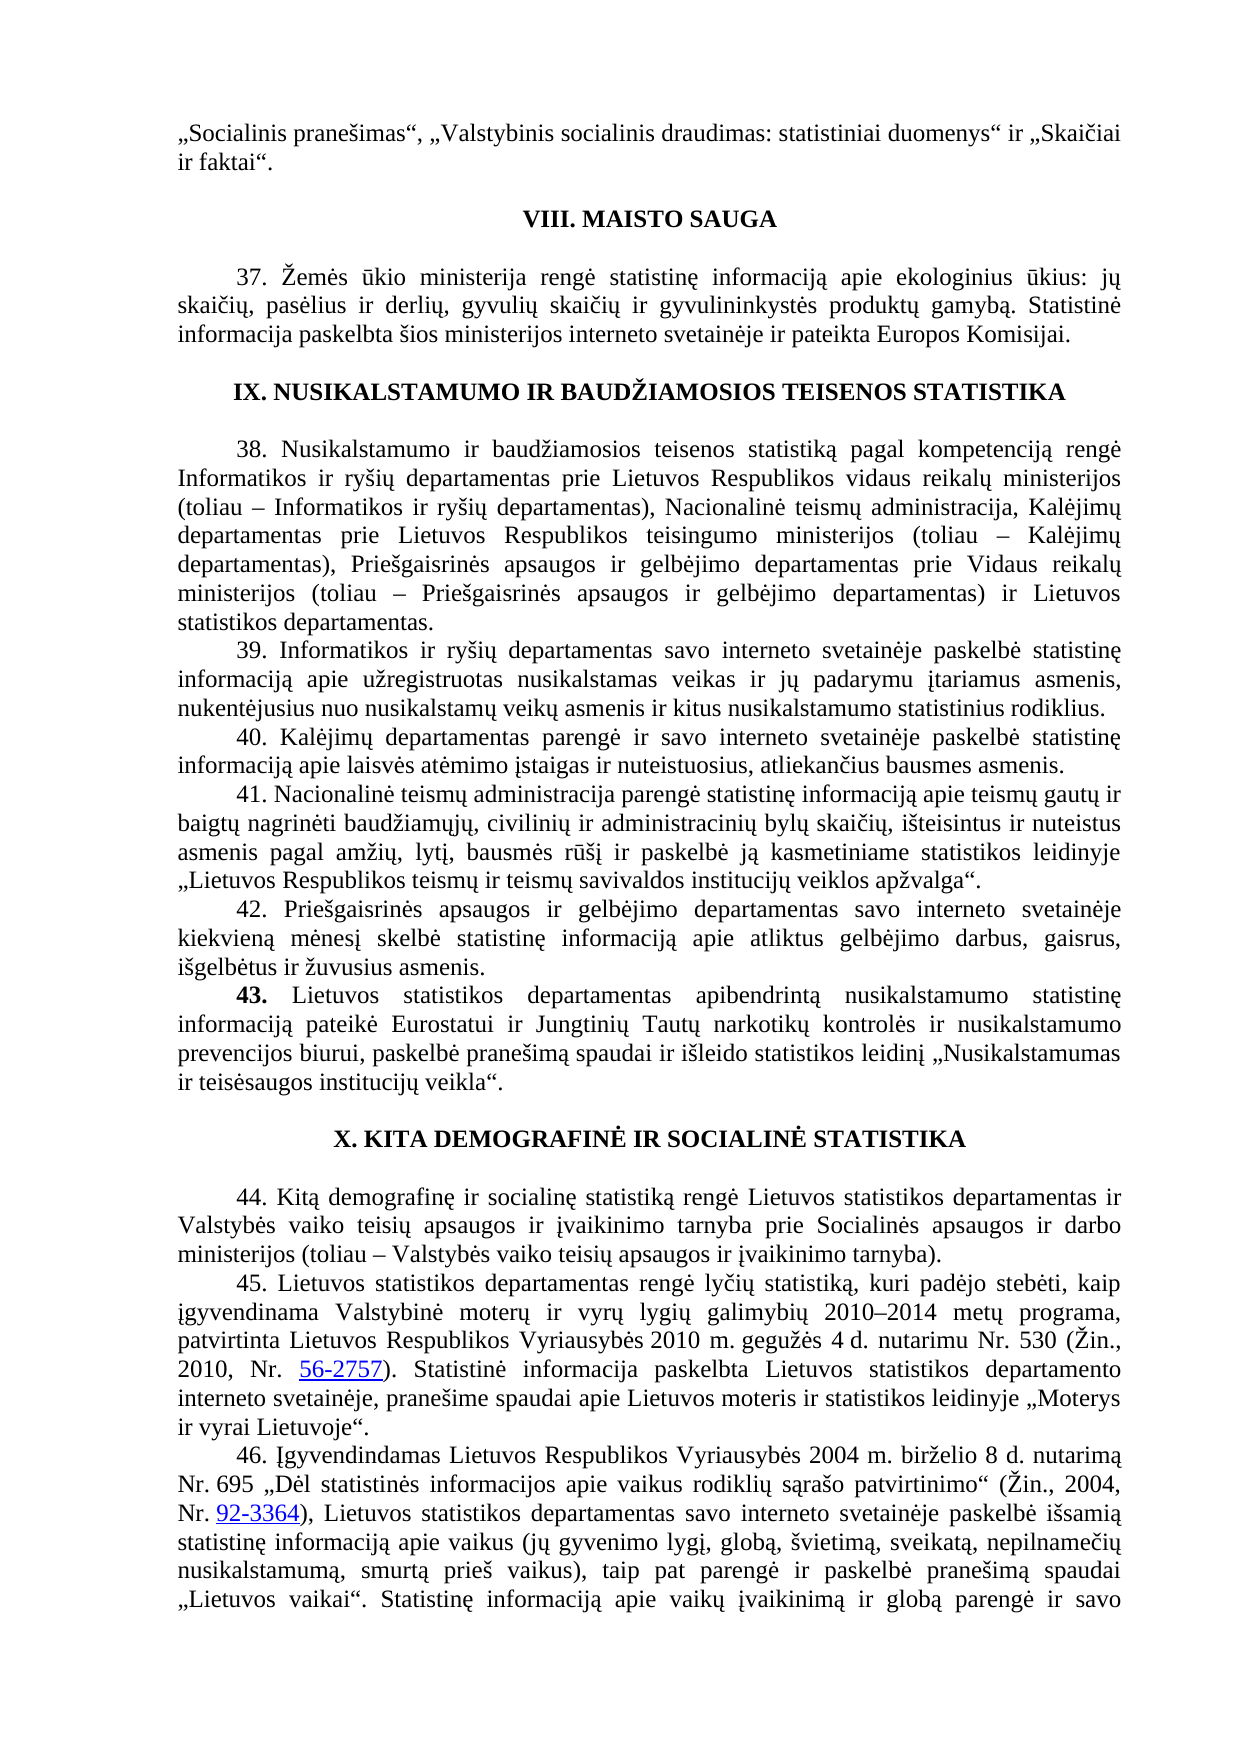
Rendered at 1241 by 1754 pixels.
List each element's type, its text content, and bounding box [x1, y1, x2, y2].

text 38. Nusikalstamumo ir baudžiamosios teisenos statistiką pagal kompetenciją rengė Informatikos ir ryšių departamentas prie Lietuvos Respublikos vidaus reikalų ministerijos (toliau – Informatikos ir ryšių departamentas), Nacionalinė teismų administracija, Kalėjimų departamentas prie Lietuvos Respublikos teisingumo ministerijos (toliau – Kalėjimų departamentas), Priešgaisrinės apsaugos ir gelbėjimo departamentas prie Vidaus reikalų ministerijos (toliau – Priešgaisrinės apsaugos ir gelbėjimo departamentas) ir Lietuvos statistikos departamentas. [177, 434, 1122, 636]
text 43. Lietuvos statistikos departamentas apibendrintą nusikalstamumo statistinę informaciją pateikė Eurostatui ir Jungtinių Tautų narkotikų kontrolės ir nusikalstamumo prevencijos biurui, paskelbė pranešimą spaudai ir išleido statistikos leidinį „Nusikalstamumas ir teisėsaugos institucijų veikla“. [177, 981, 1122, 1096]
text 46. Įgyvendindamas Lietuvos Respublikos Vyriausybės 2004 m. birželio 8 d. nutarimą Nr. 695 „Dėl statistinės informacijos apie vaikus rodiklių sąrašo patvirtinimo“ (Žin., 2004, Nr. 92-3364), Lietuvos statistikos departamentas savo interneto svetainėje paskelbė išsamią statistinę informaciją apie vaikus (jų gyvenimo lygį, globą, švietimą, sveikatą, nepilnamečių nusikalstamumą, smurtą prieš vaikus), taip pat parengė ir paskelbė pranešimą spaudai „Lietuvos vaikai“. Statistinę informaciją apie vaikų įvaikinimą ir globą parengė ir savo [177, 1441, 1122, 1613]
text 39. Informatikos ir ryšių departamentas savo interneto svetainėje paskelbė statistinę informaciją apie užregistruotas nusikalstamas veikas ir jų padarymu įtariamus asmenis, nukentėjusius nuo nusikalstamų veikų asmenis ir kitus nusikalstamumo statistinius rodiklius. [177, 636, 1122, 722]
text VIII. MAISTO SAUGA [177, 204, 1122, 233]
text 40. Kalėjimų departamentas parengė ir savo interneto svetainėje paskelbė statistinę informaciją apie laisvės atėmimo įstaigas ir nuteistuosius, atliekančius bausmes asmenis. [177, 722, 1122, 779]
text „Socialinis pranešimas“, „Valstybinis socialinis draudimas: statistiniai duomenys“ ir „Skaičiai ir faktai“. [177, 118, 1122, 176]
text X. KITA DEMOGRAFINĖ IR SOCIALINĖ STATISTIKA [177, 1124, 1122, 1153]
text IX. NUSIKALSTAMUMO IR BAUDŽIAMOSIOS TEISENOS STATISTIKA [177, 377, 1122, 406]
text 45. Lietuvos statistikos departamentas rengė lyčių statistiką, kuri padėjo stebėti, kaip įgyvendinama Valstybinė moterų ir vyrų lygių galimybių 2010–2014 metų programa, patvirtinta Lietuvos Respublikos Vyriausybės 2010 m. gegužės 4 d. nutarimu Nr. 530 (Žin., 2010, Nr. 56-2757). Statistinė informacija paskelbta Lietuvos statistikos departamento interneto svetainėje, pranešime spaudai apie Lietuvos moteris ir statistikos leidinyje „Moterys ir vyrai Lietuvoje“. [177, 1268, 1122, 1441]
text 42. Priešgaisrinės apsaugos ir gelbėjimo departamentas savo interneto svetainėje kiekvieną mėnesį skelbė statistinę informaciją apie atliktus gelbėjimo darbus, gaisrus, išgelbėtus ir žuvusius asmenis. [177, 894, 1122, 981]
text 41. Nacionalinė teismų administracija parengė statistinę informaciją apie teismų gautų ir baigtų nagrinėti baudžiamųjų, civilinių ir administracinių bylų skaičių, išteisintus ir nuteistus asmenis pagal amžių, lytį, bausmės rūšį ir paskelbė ją kasmetiniame statistikos leidinyje „Lietuvos Respublikos teismų ir teismų savivaldos institucijų veiklos apžvalga“. [177, 779, 1122, 894]
text 37. Žemės ūkio ministerija rengė statistinę informaciją apie ekologinius ūkius: jų skaičių, pasėlius ir derlių, gyvulių skaičių ir gyvulininkystės produktų gamybą. Statistinė informacija paskelbta šios ministerijos interneto svetainėje ir pateikta Europos Komisijai. [177, 262, 1122, 348]
text 44. Kitą demografinę ir socialinę statistiką rengė Lietuvos statistikos departamentas ir Valstybės vaiko teisių apsaugos ir įvaikinimo tarnyba prie Socialinės apsaugos ir darbo ministerijos (toliau – Valstybės vaiko teisių apsaugos ir įvaikinimo tarnyba). [177, 1182, 1122, 1268]
